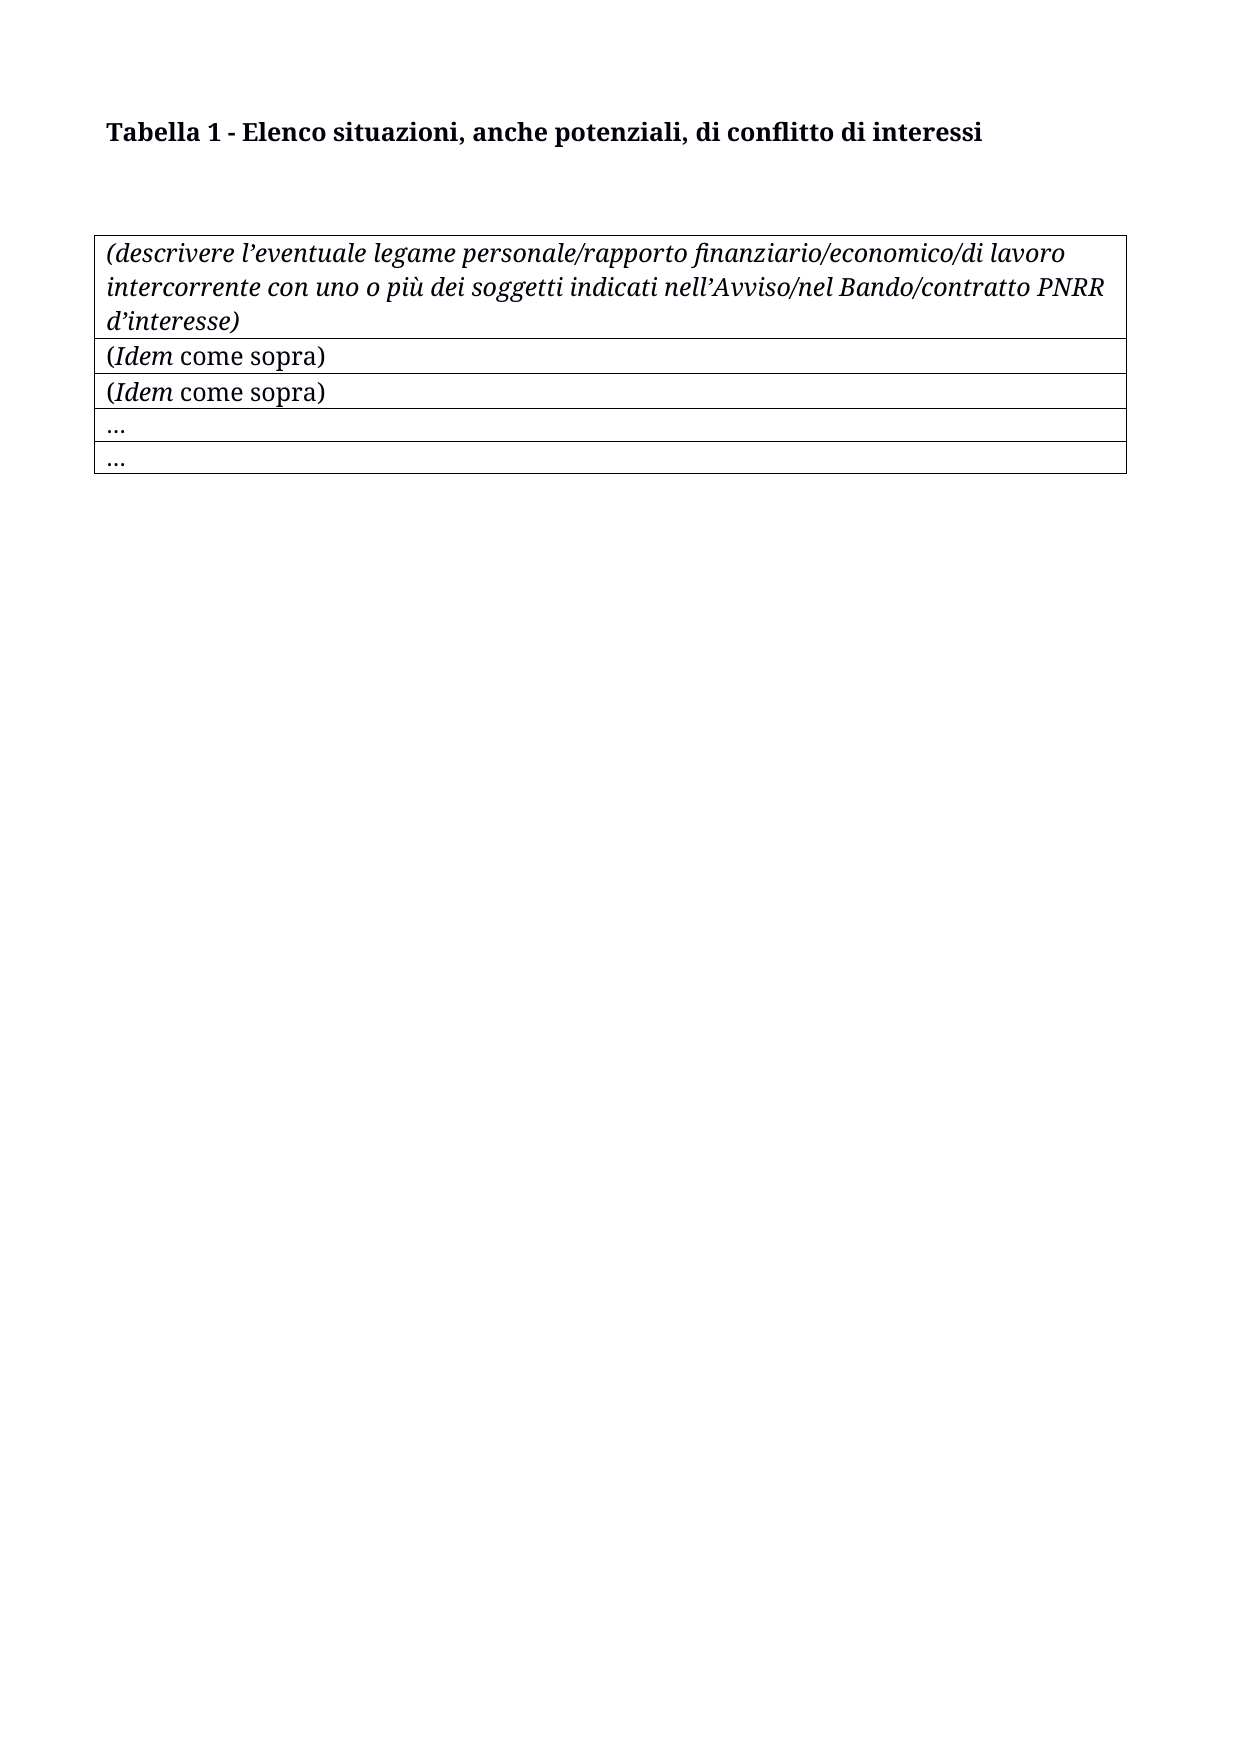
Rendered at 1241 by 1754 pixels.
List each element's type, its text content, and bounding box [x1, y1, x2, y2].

table_cell … [95, 409, 1126, 441]
table_cell (Idem come sopra) [95, 374, 1126, 408]
table_cell (Idem come sopra) [95, 339, 1126, 373]
text Tabella 1 - Elenco situazioni, anche potenziali, di conflitto di interessi [106, 114, 1140, 149]
table_header (descrivere l’eventuale legame personale/rapporto finanziario/economico/di lavoro intercorrente con uno o più dei soggetti indicati nell’Avviso/nel Bando/contratto PNRR d’interesse) [95, 236, 1126, 338]
table_cell … [95, 442, 1126, 473]
